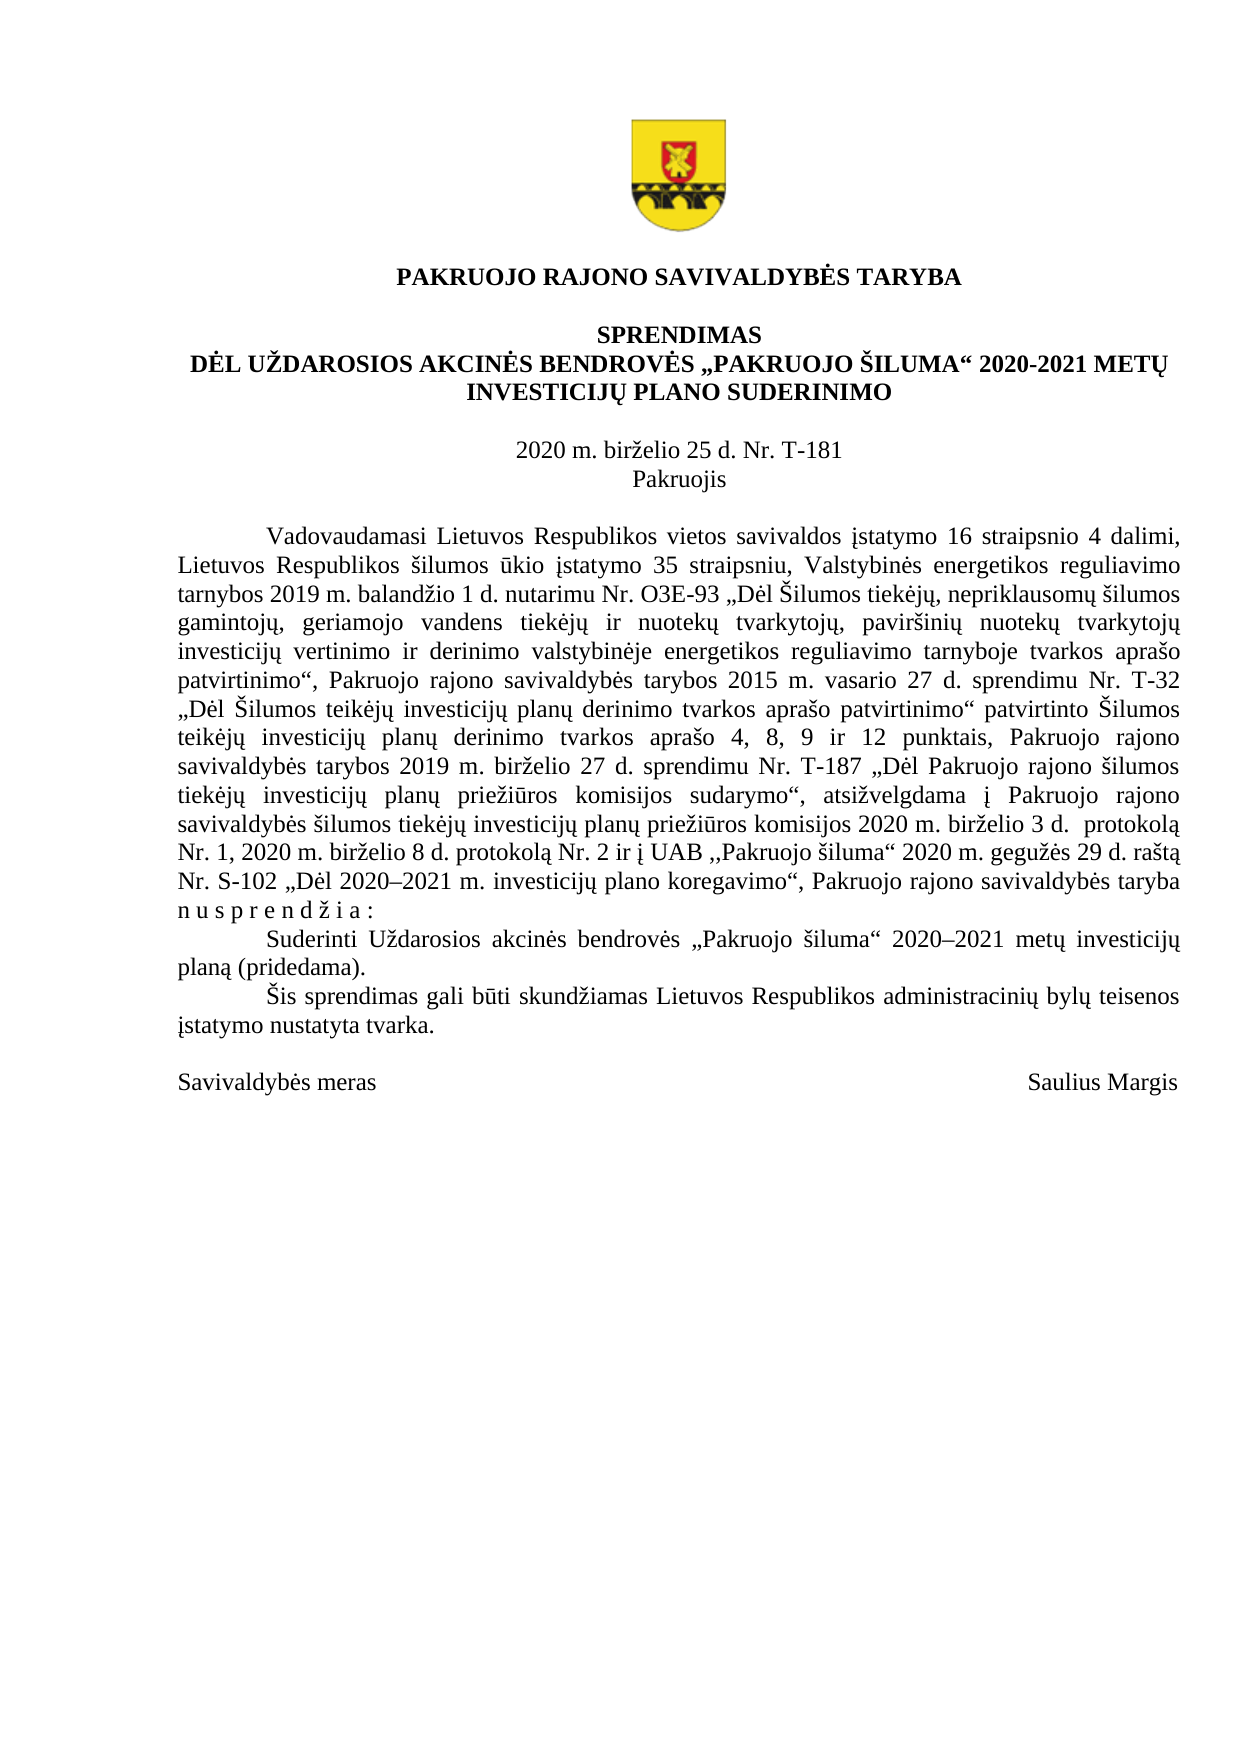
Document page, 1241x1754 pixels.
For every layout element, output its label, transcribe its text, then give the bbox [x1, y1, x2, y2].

text PAKRUOJO RAJONO SAVIVALDYBĖS TARYBA [177, 262, 1181, 291]
text Suderinti Uždarosios akcinės bendrovės „Pakruojo šiluma“ 2020–2021 metų investicijų planą (pridedama). [177, 924, 1181, 981]
text Pakruojis [177, 464, 1181, 492]
subtitle SPRENDIMAS [177, 320, 1181, 349]
text DĖL UŽDAROSIOS AKCINĖS BENDROVĖS „PAKRUOJO ŠILUMA“ 2020-2021 METŲ INVESTICIJŲ PLANO SUDERINIMO [177, 349, 1181, 406]
text Savivaldybės meras Saulius Margis [177, 1067, 1181, 1096]
text Šis sprendimas gali būti skundžiamas Lietuvos Respublikos administracinių bylų teisenos įstatymo nustatyta tvarka. [177, 981, 1181, 1039]
text Vadovaudamasi Lietuvos Respublikos vietos savivaldos įstatymo 16 straipsnio 4 dalimi, Lietuvos Respublikos šilumos ūkio įstatymo 35 straipsniu, Valstybinės energetikos reguliavimo tarnybos 2019 m. balandžio 1 d. nutarimu Nr. O3E-93 „Dėl Šilumos tiekėjų, nepriklausomų šilumos gamintojų, geriamojo vandens tiekėjų ir nuotekų tvarkytojų, paviršinių nuotekų tvarkytojų investicijų vertinimo ir derinimo valstybinėje energetikos reguliavimo tarnyboje tvarkos aprašo patvirtinimo“, Pakruojo rajono savivaldybės tarybos 2015 m. vasario 27 d. sprendimu Nr. T-32 „Dėl Šilumos teikėjų investicijų planų derinimo tvarkos aprašo patvirtinimo“ patvirtinto Šilumos teikėjų investicijų planų derinimo tvarkos aprašo 4, 8, 9 ir 12 punktais, Pakruojo rajono savivaldybės tarybos 2019 m. birželio 27 d. sprendimu Nr. T-187 „Dėl Pakruojo rajono šilumos tiekėjų investicijų planų priežiūros komisijos sudarymo“, atsižvelgdama į Pakruojo rajono savivaldybės šilumos tiekėjų investicijų planų priežiūros komisijos 2020 m. birželio 3 d. protokolą Nr. 1, 2020 m. birželio 8 d. protokolą Nr. 2 ir į UAB ,,Pakruojo šiluma“ 2020 m. gegužės 29 d. raštą Nr. S-102 „Dėl 2020–2021 m. investicijų plano koregavimo“, Pakruojo rajono savivaldybės taryba nusprendžia: [177, 521, 1181, 924]
text 2020 m. birželio 25 d. Nr. T-181 [177, 435, 1181, 464]
